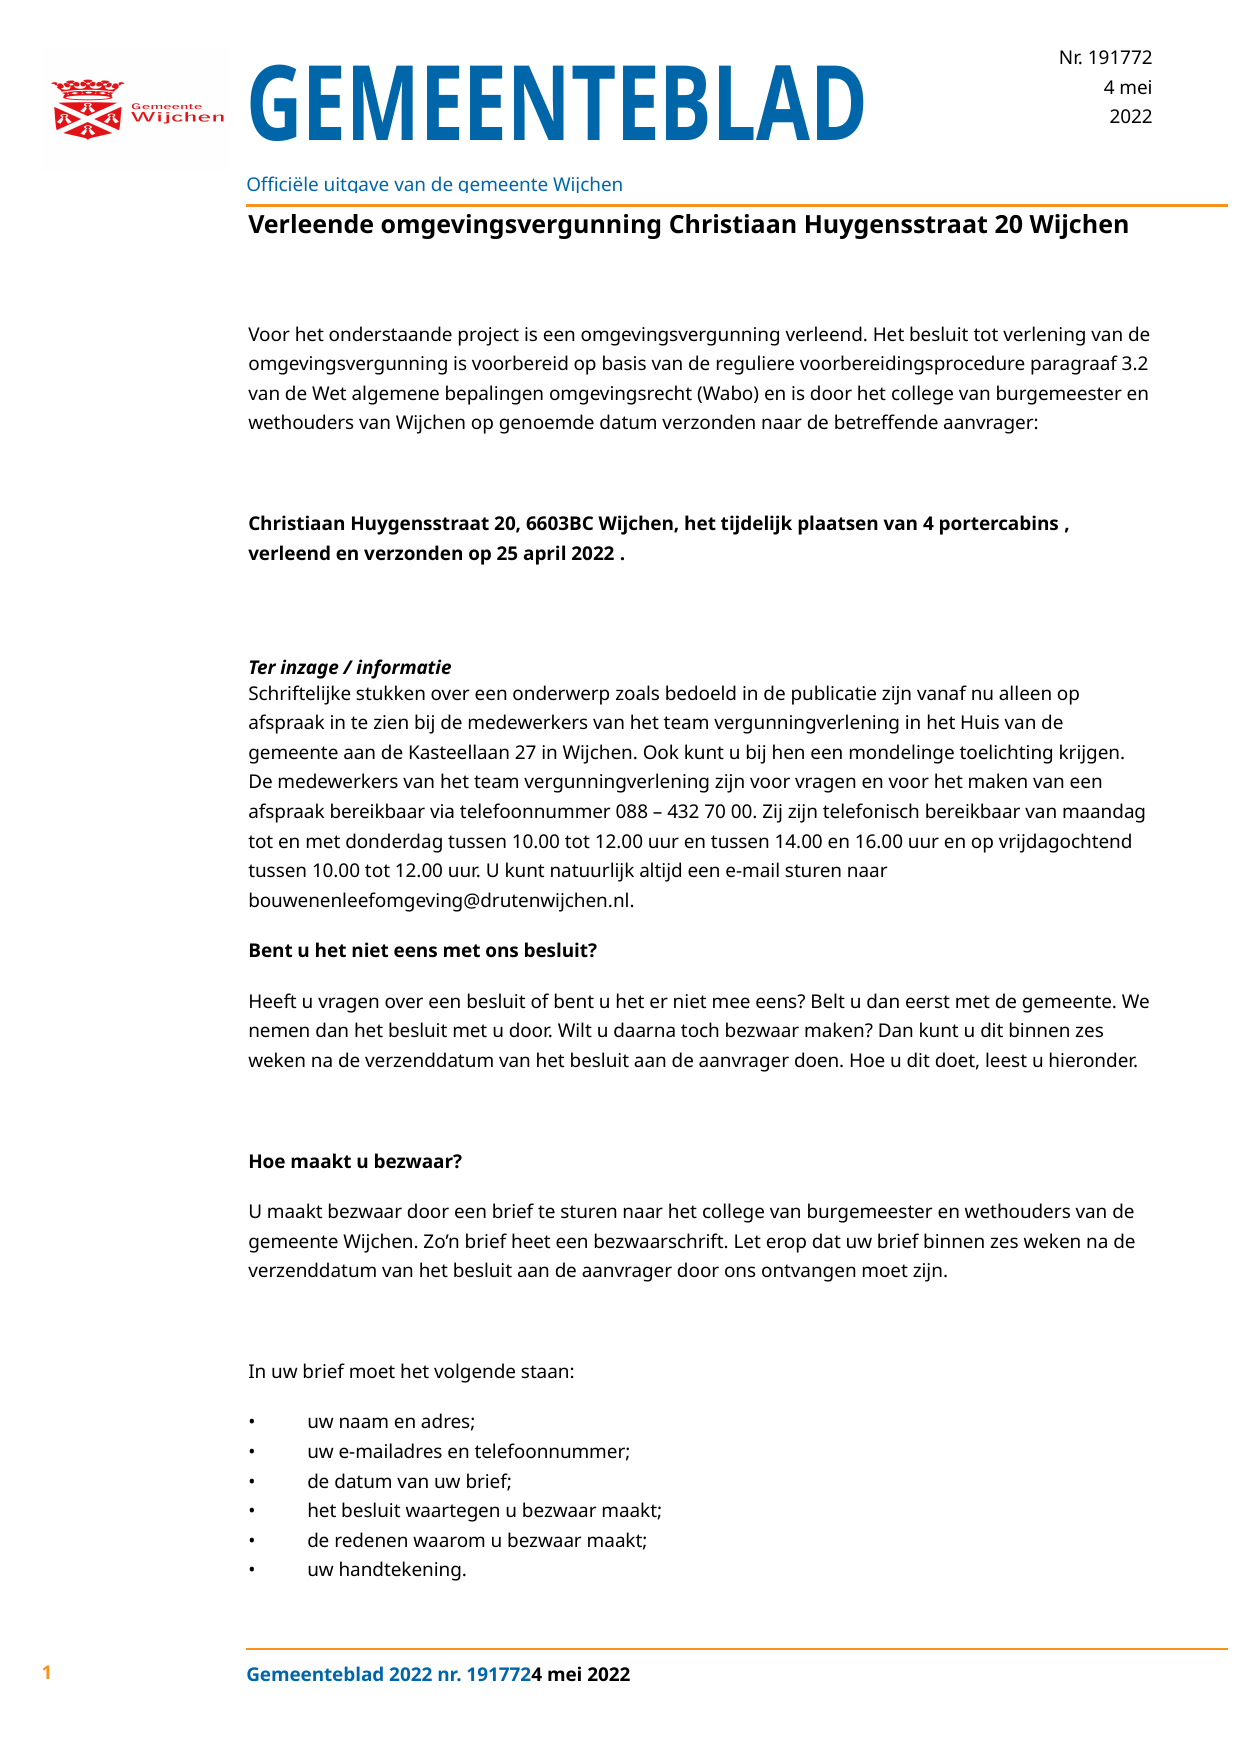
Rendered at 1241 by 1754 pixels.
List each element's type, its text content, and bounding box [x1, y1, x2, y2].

text Bent u het niet eens met ons besluit? [248, 937, 1152, 963]
picture [41, 47, 231, 172]
text Heeft u vragen over een besluit of bent u het er niet mee eens? Belt u dan eerst met de gemeente. We nemen dan het besluit met u door. Wilt u daarna toch bezwaar maken? Dan kunt u dit binnen zes weken na de verzenddatum van het besluit aan de aanvrager doen. Hoe u dit doet, leest u hieronder. [248, 988, 1152, 1073]
list uw naam en adres; [248, 1409, 1152, 1434]
text Ter inzage / informatie [248, 654, 1152, 680]
text Voor het onderstaande project is een omgevingsvergunning verleend. Het besluit tot verlening van de omgevingsvergunning is voorbereid op basis van de reguliere voorbereidingsprocedure paragraaf 3.2 van de Wet algemene bepalingen omgevingsrecht (Wabo) en is door het college van burgemeester en wethouders van Wijchen op genoemde datum verzonden naar de betreffende aanvrager: [248, 321, 1152, 435]
text Christiaan Huygensstraat 20, 6603BC Wijchen, het tijdelijk plaatsen van 4 portercabins , verleend en verzonden op 25 april 2022 . [248, 510, 1152, 566]
text Hoe maakt u bezwaar? [248, 1148, 1152, 1174]
list de datum van uw brief; [248, 1468, 1152, 1494]
text U maakt bezwaar door een brief te sturen naar het college van burgemeester en wethouders van de gemeente Wijchen. Zo’n brief heet een bezwaarschrift. Let erop dat uw brief binnen zes weken na de verzenddatum van het besluit aan de aanvrager door ons ontvangen moet zijn. [248, 1198, 1152, 1283]
list uw handtekening. [248, 1557, 1152, 1582]
list uw e-mailadres en telefoonnummer; [248, 1438, 1152, 1464]
text Schriftelijke stukken over een onderwerp zoals bedoeld in de publicatie zijn vanaf nu alleen op afspraak in te zien bij de medewerkers van het team vergunningverlening in het Huis van de gemeente aan de Kasteellaan 27 in Wijchen. Ook kunt u bij hen een mondelinge toelichting krijgen. De medewerkers van het team vergunningverlening zijn voor vragen en voor het maken van een afspraak bereikbaar via telefoonnummer 088 – 432 70 00. Zij zijn telefonisch bereikbaar van maandag tot en met donderdag tussen 10.00 tot 12.00 uur en tussen 14.00 en 16.00 uur en op vrijdagochtend tussen 10.00 tot 12.00 uur. U kunt natuurlijk altijd een e-mail sturen naar bouwenenleefomgeving@drutenwijchen.nl. [248, 680, 1152, 913]
list het besluit waartegen u bezwaar maakt; [248, 1497, 1152, 1523]
text Verleende omgevingsvergunning Christiaan Huygensstraat 20 Wijchen [248, 207, 1152, 241]
text In uw brief moet het volgende staan: [248, 1358, 1152, 1384]
list de redenen waarom u bezwaar maakt; [248, 1527, 1152, 1553]
